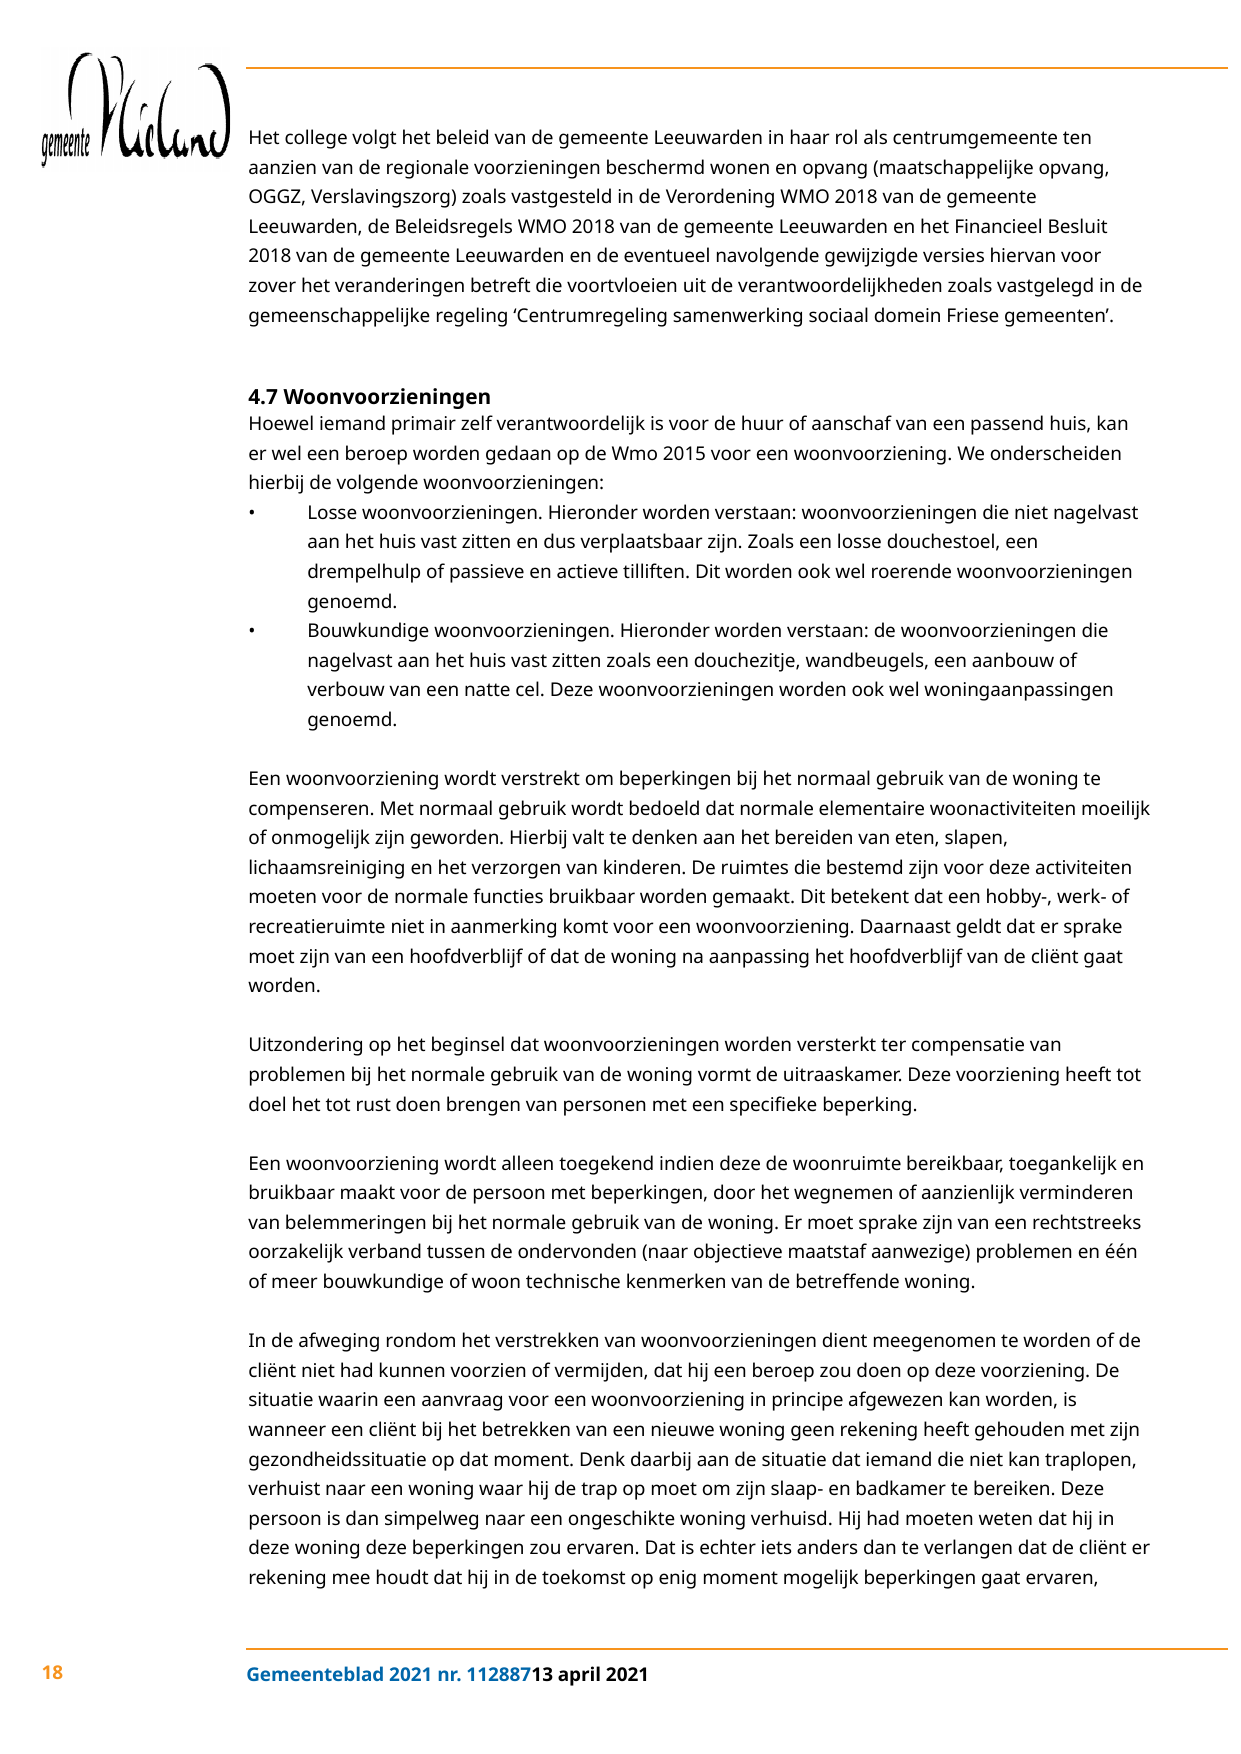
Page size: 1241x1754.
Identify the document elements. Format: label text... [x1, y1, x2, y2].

text In de afweging rondom het verstrekken van woonvoorzieningen dient meegenomen te worden of de cliënt niet had kunnen voorzien of vermijden, dat hij een beroep zou doen op deze voorziening. De situatie waarin een aanvraag voor een woonvoorziening in principe afgewezen kan worden, is wanneer een cliënt bij het betrekken van een nieuwe woning geen rekening heeft gehouden met zijn gezondheidssituatie op dat moment. Denk daarbij aan de situatie dat iemand die niet kan traplopen, verhuist naar een woning waar hij de trap op moet om zijn slaap- en badkamer te bereiken. Deze persoon is dan simpelweg naar een ongeschikte woning verhuisd. Hij had moeten weten dat hij in deze woning deze beperkingen zou ervaren. Dat is echter iets anders dan te verlangen dat de cliënt er rekening mee houdt dat hij in de toekomst op enig moment mogelijk beperkingen gaat ervaren, [248, 1327, 1152, 1590]
text Hoewel iemand primair zelf verantwoordelijk is voor de huur of aanschaf van een passend huis, kan er wel een beroep worden gedaan op de Wmo 2015 voor een woonvoorziening. We onderscheiden hierbij de volgende woonvoorzieningen: [248, 410, 1152, 495]
picture [41, 47, 231, 172]
text Een woonvoorziening wordt alleen toegekend indien deze de woonruimte bereikbaar, toegankelijk en bruikbaar maakt voor de persoon met beperkingen, door het wegnemen of aanzienlijk verminderen van belemmeringen bij het normale gebruik van de woning. Er moet sprake zijn van een rechtstreeks oorzakelijk verband tussen de ondervonden (naar objectieve maatstaf aanwezige) problemen en één of meer bouwkundige of woon technische kenmerken van de betreffende woning. [248, 1150, 1152, 1294]
list Bouwkundige woonvoorzieningen. Hieronder worden verstaan: de woonvoorzieningen die nagelvast aan het huis vast zitten zoals een douchezitje, wandbeugels, een aanbouw of verbouw van een natte cel. Deze woonvoorzieningen worden ook wel woningaanpassingen genoemd. [248, 617, 1152, 732]
text Het college volgt het beleid van de gemeente Leeuwarden in haar rol als centrumgemeente ten aanzien van de regionale voorzieningen beschermd wonen en opvang (maatschappelijke opvang, OGGZ, Verslavingszorg) zoals vastgesteld in de Verordening WMO 2018 van de gemeente Leeuwarden, de Beleidsregels WMO 2018 van de gemeente Leeuwarden en het Financieel Besluit 2018 van de gemeente Leeuwarden en de eventueel navolgende gewijzigde versies hiervan voor zover het veranderingen betreft die voortvloeien uit de verantwoordelijkheden zoals vastgelegd in de gemeenschappelijke regeling ‘Centrumregeling samenwerking sociaal domein Friese gemeenten’. [248, 124, 1152, 328]
list Losse woonvoorzieningen. Hieronder worden verstaan: woonvoorzieningen die niet nagelvast aan het huis vast zitten en dus verplaatsbaar zijn. Zoals een losse douchestoel, een drempelhulp of passieve en actieve tilliften. Dit worden ook wel roerende woonvoorzieningen genoemd. [248, 499, 1152, 613]
text Een woonvoorziening wordt verstrekt om beperkingen bij het normaal gebruik van de woning te compenseren. Met normaal gebruik wordt bedoeld dat normale elementaire woonactiviteiten moeilijk of onmogelijk zijn geworden. Hierbij valt te denken aan het bereiden van eten, slapen, lichaamsreiniging en het verzorgen van kinderen. De ruimtes die bestemd zijn voor deze activiteiten moeten voor de normale functies bruikbaar worden gemaakt. Dit betekent dat een hobby-, werk- of recreatieruimte niet in aanmerking komt voor een woonvoorziening. Daarnaast geldt dat er sprake moet zijn van een hoofdverblijf of dat de woning na aanpassing het hoofdverblijf van de cliënt gaat worden. [248, 765, 1152, 998]
text Uitzondering op het beginsel dat woonvoorzieningen worden versterkt ter compensatie van problemen bij het normale gebruik van de woning vormt de uitraaskamer. Deze voorziening heeft tot doel het tot rust doen brengen van personen met een specifieke beperking. [248, 1032, 1152, 1116]
text 4.7 Woonvoorzieningen [248, 382, 1152, 410]
